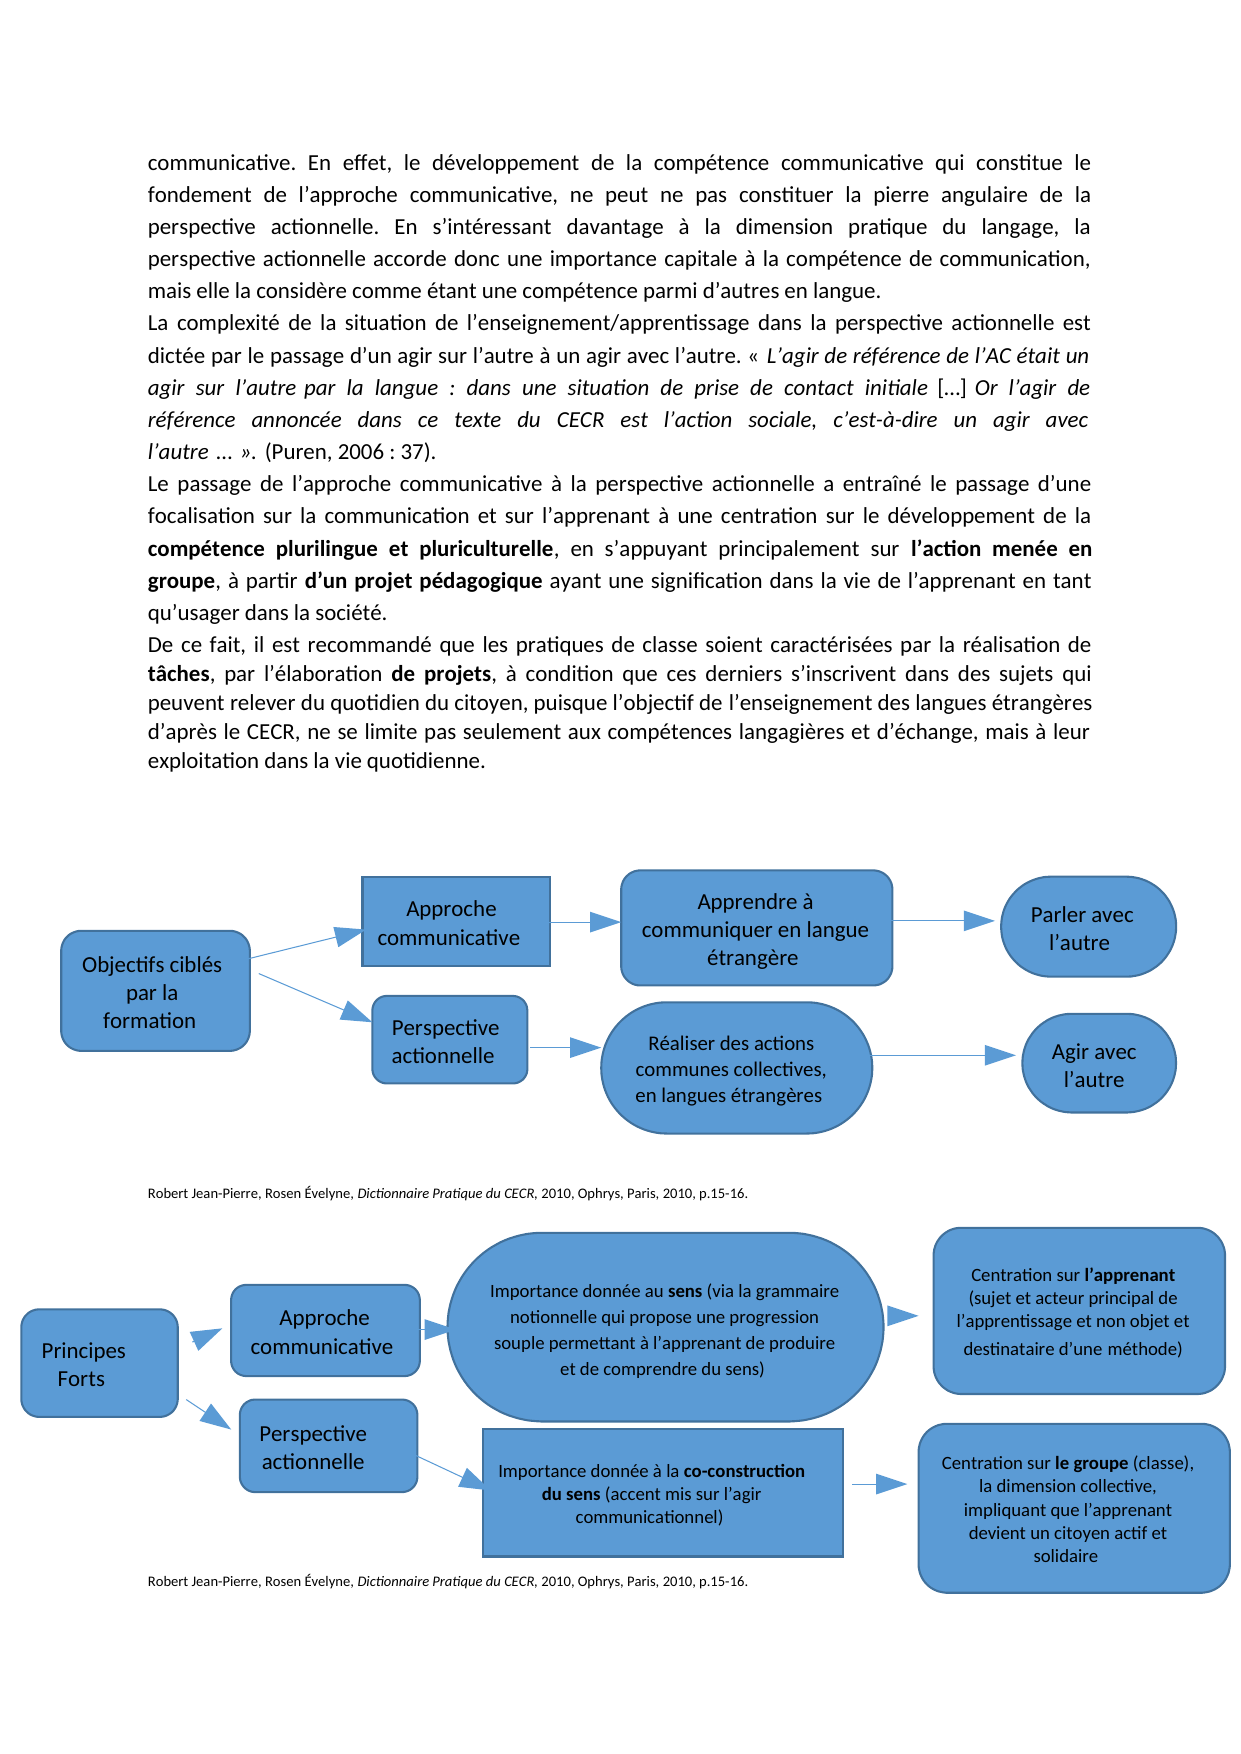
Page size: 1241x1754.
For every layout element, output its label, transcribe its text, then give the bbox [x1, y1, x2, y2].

text Le passage de l’approche communicative à la perspective actionnelle a entraîné le passage d’une focalisation sur la communication et sur l’apprenant à une centration sur le développement de la compétence plurilingue et pluriculturelle, en s’appuyant principalement sur l’action menée en groupe, à partir d’un projet pédagogique ayant une signification dans la vie de l’apprenant en tant qu’usager dans la société. [148, 469, 1093, 626]
text La complexité de la situation de l’enseignement/apprentissage dans la perspective actionnelle est dictée par le passage d’un agir sur l’autre à un agir avec l’autre. « L’agir de référence de l’AC était un agir sur l’autre par la langue : dans une situation de prise de contact initiale […] Or l’agir de référence annoncée dans ce texte du CECR est l’action sociale, c’est-à-dire un agir avec l’autre … ». (Puren, 2006 : 37). [148, 308, 1093, 465]
text communicative. En effet, le développement de la compétence communicative qui constitue le fondement de l’approche communicative, ne peut ne pas constituer la pierre angulaire de la perspective actionnelle. En s’intéressant davantage à la dimension pratique du langage, la perspective actionnelle accorde donc une importance capitale à la compétence de communication, mais elle la considère comme étant une compétence parmi d’autres en langue. [148, 148, 1093, 304]
text Robert Jean-Pierre, Rosen Évelyne, Dictionnaire Pratique du CECR, 2010, Ophrys, Paris, 2010, p.15-16. [148, 1184, 1093, 1202]
text Robert Jean-Pierre, Rosen Évelyne, Dictionnaire Pratique du CECR, 2010, Ophrys, Paris, 2010, p.15-16. [148, 1572, 930, 1590]
text De ce fait, il est recommandé que les pratiques de classe soient caractérisées par la réalisation de tâches, par l’élaboration de projets, à condition que ces derniers s’inscrivent dans des sujets qui peuvent relever du quotidien du citoyen, puisque l’objectif de l’enseignement des langues étrangères d’après le CECR, ne se limite pas seulement aux compétences langagières et d’échange, mais à leur exploitation dans la vie quotidienne. [148, 630, 1093, 774]
